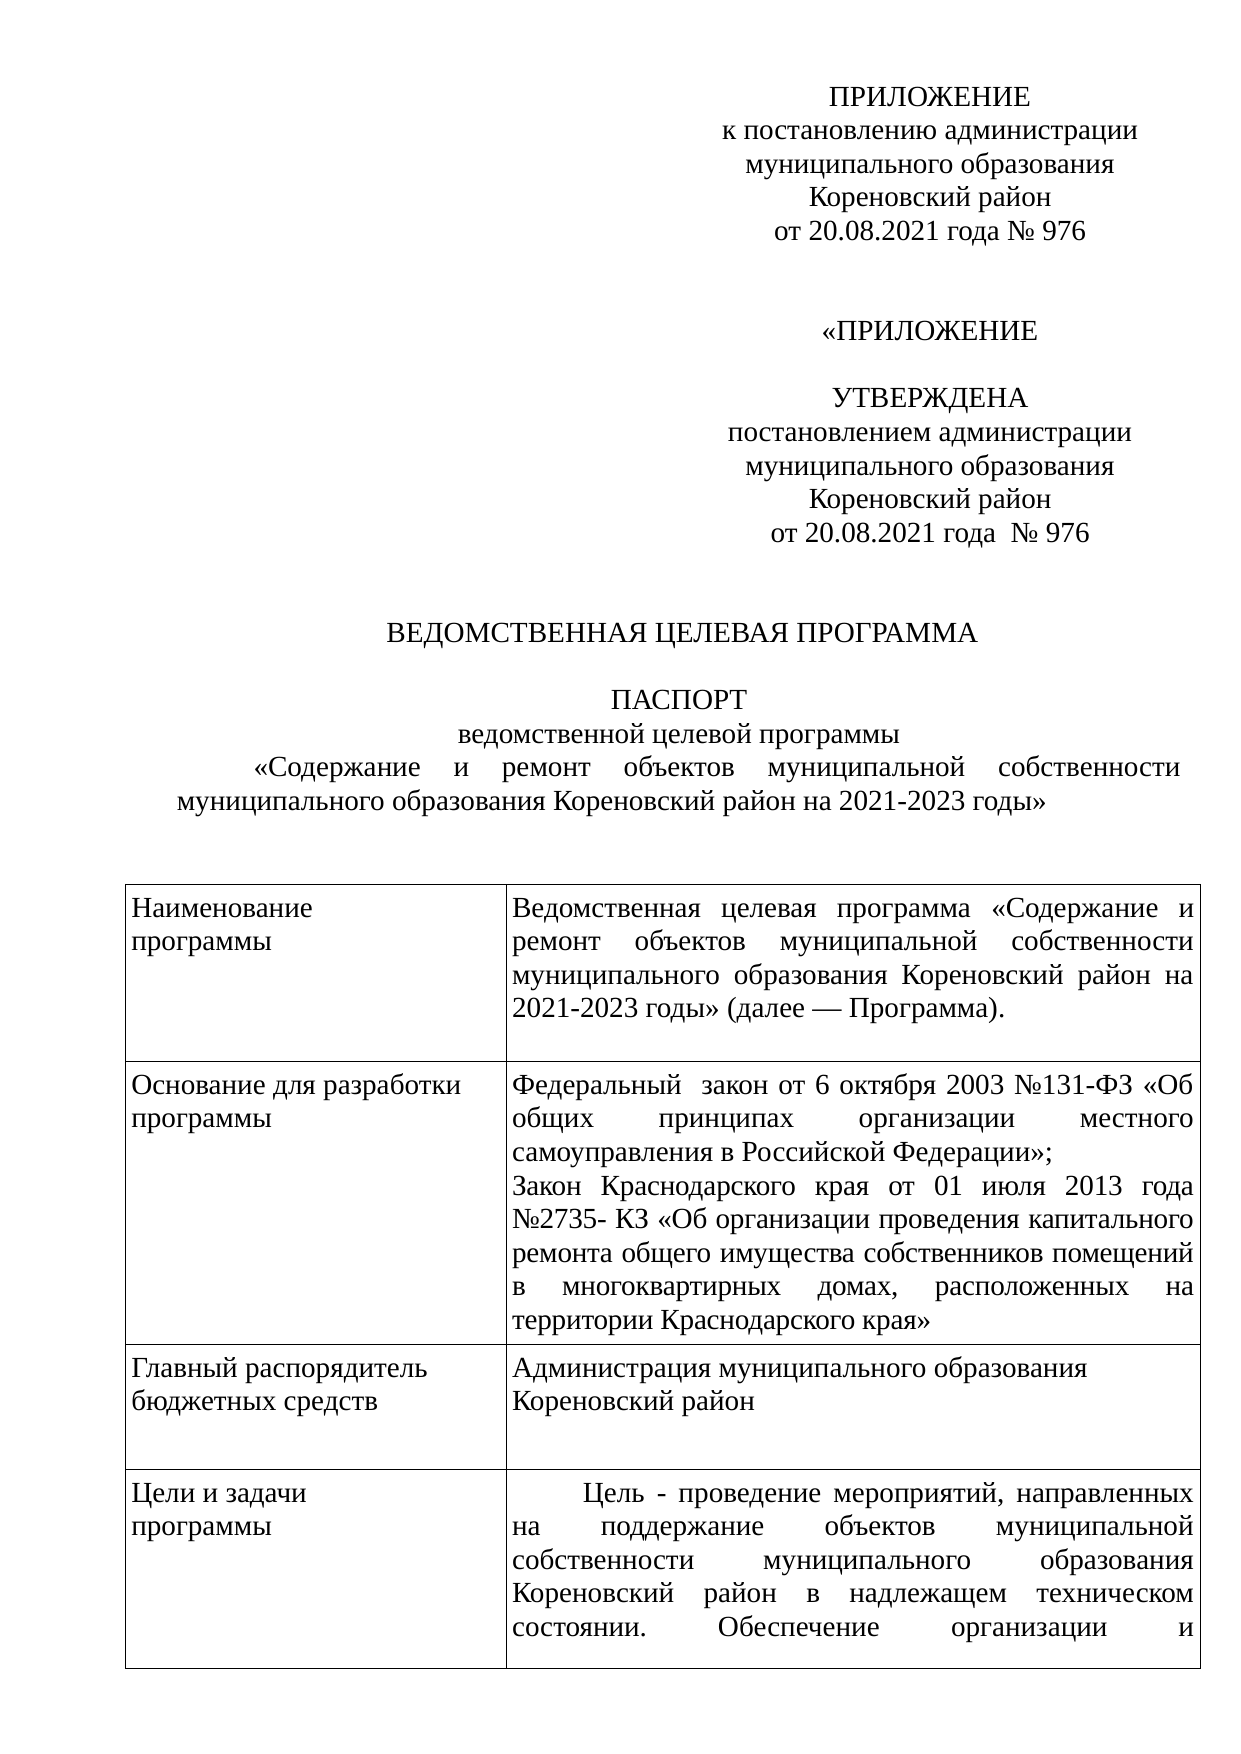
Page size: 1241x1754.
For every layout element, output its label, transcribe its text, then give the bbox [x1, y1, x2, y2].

text УТВЕРЖДЕНА [678, 381, 1181, 414]
table_cell Главный распорядитель бюджетных средств [126, 1345, 506, 1469]
table_cell Администрация муниципального образования Кореновский район [507, 1345, 1200, 1469]
text ПАСПОРТ [177, 682, 1181, 716]
text «Содержание и ремонт объектов муниципальной собственности муниципального образования Кореновский район на 2021-2023 годы» [177, 749, 1181, 817]
table_header Наименование программы [126, 885, 506, 1061]
table_cell Цель - проведение мероприятий, направленных на поддержание объектов муниципальной собственности муниципального образования Кореновский район в надлежащем техническом состоянии. Обеспечение организации и [507, 1470, 1200, 1668]
text от 20.08.2021 года № 976 [678, 515, 1181, 548]
text муниципального образования [678, 146, 1181, 179]
text «ПРИЛОЖЕНИЕ [678, 313, 1181, 347]
text ВЕДОМСТВЕННАЯ ЦЕЛЕВАЯ ПРОГРАММА [177, 615, 1181, 649]
text ведомственной целевой программы [177, 716, 1181, 749]
text ПРИЛОЖЕНИЕ [678, 79, 1181, 112]
text Кореновский район [678, 179, 1181, 213]
text к постановлению администрации [678, 112, 1181, 146]
text постановлением администрации муниципального образования Кореновский район [678, 414, 1181, 515]
text от 20.08.2021 года № 976 [678, 213, 1181, 246]
table_cell Цели и задачи программы [126, 1470, 506, 1668]
table_cell Федеральный закон от 6 октября 2003 №131-ФЗ «Об общих принципах организации местного самоуправления в Российской Федерации»; Закон Краснодарского края от 01 июля 2013 года №2735- КЗ «Об организации проведения капитального ремонта общего имущества собственников помещений в многоквартирных домах, расположенных на территории Краснодарского края» [507, 1062, 1200, 1344]
table_cell Основание для разработки программы [126, 1062, 506, 1344]
table_header Ведомственная целевая программа «Содержание и ремонт объектов муниципальной собственности муниципального образования Кореновский район на 2021-2023 годы» (далее — Программа). [507, 885, 1200, 1061]
